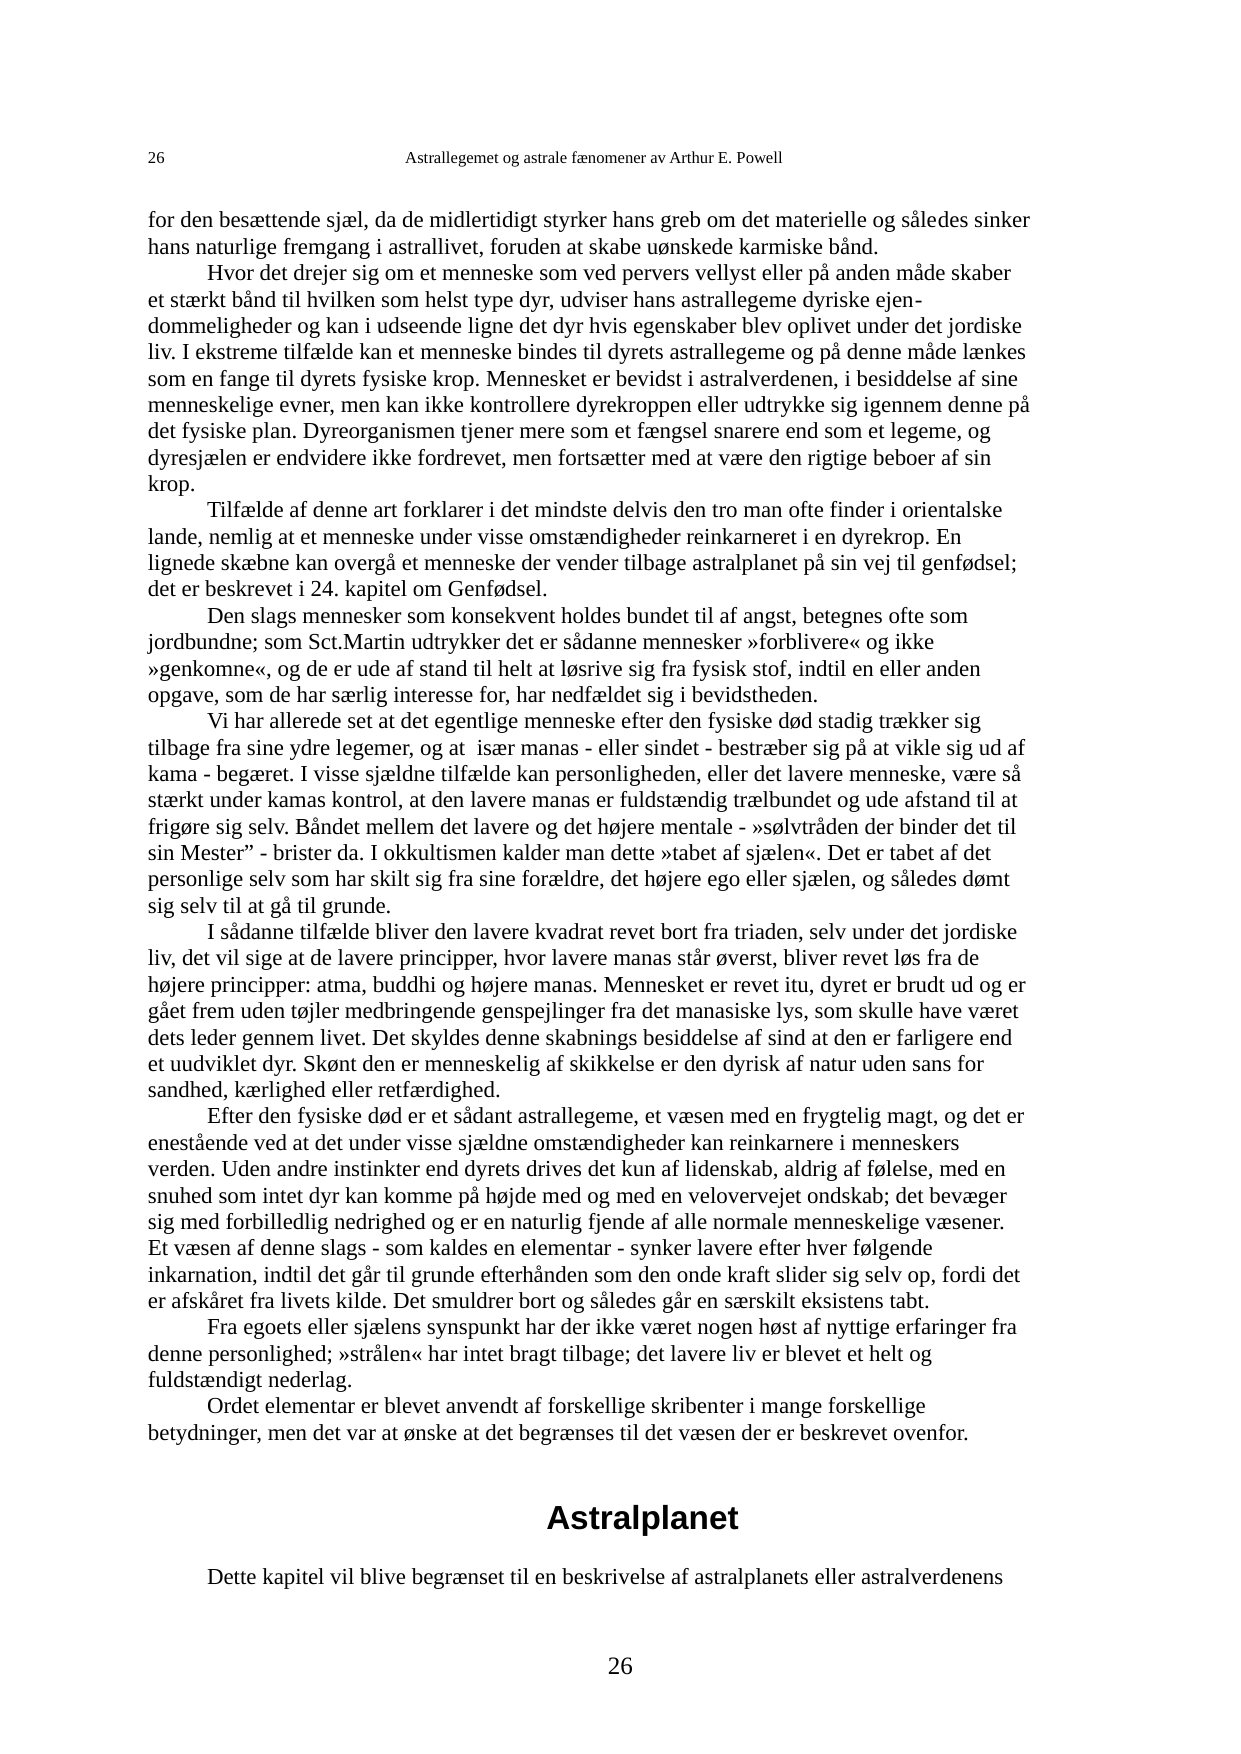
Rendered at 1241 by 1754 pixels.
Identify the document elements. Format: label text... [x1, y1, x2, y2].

text Ordet elementar er blevet anvendt af forskellige skriben­ter i mange forskellige betydninger, men det var at ønske at det begrænses til det væsen der er beskrevet ovenfor. [148, 1392, 1033, 1445]
text Den slags mennesker som konsekvent holdes bundet til af angst, betegnes ofte som jordbundne; som Sct.Martin udtrykker det er sådanne mennesker »forblivere« og ikke »genkomne«, og de er ude af stand til helt at løsrive sig fra fysisk stof, indtil en eller anden opgave, som de har særlig interesse for, har nedfældet sig i bevidstheden. [148, 602, 1033, 707]
text Efter den fysiske død er et sådant astrallegeme, et væsen med en frygtelig magt, og det er enestående ved at det under visse sjældne omstændigheder kan reinkarnere i menneskers verden. Uden andre instinkter end dyrets drives det kun af lidenskab, aldrig af følelse, med en snuhed som intet dyr kan komme på højde med og med en velovervejet ondskab; det bevæger sig med forbilledlig nedrighed og er en naturlig fjende af alle normale menneskelige væsener. Et væsen af denne slags - som kaldes en elementar - synker lavere efter hver følgende inkarnation, indtil det går til grunde efterhånden som den onde kraft slider sig selv op, fordi det er afskåret fra livets kilde. Det smuldrer bort og således går en særskilt eksistens tabt. [148, 1103, 1033, 1313]
text Astralplanet [148, 1498, 1092, 1536]
text for den besættende sjæl, da de midlertidigt styrker hans greb om det materielle og såle­des sinker hans naturlige fremgang i astrallivet, foruden at skabe uønskede karmiske bånd. [148, 207, 1033, 259]
text Dette kapitel vil blive begrænset til en beskrivelse af astralplanets eller astralverdenens [148, 1563, 1033, 1589]
text Hvor det drejer sig om et menneske som ved pervers vellyst eller på anden måde skaber et stærkt bånd til hvilken som helst type dyr, udviser hans astrallegeme dyriske ejen­dommeligheder og kan i udseende ligne det dyr hvis egen­skaber blev oplivet under det jordiske liv. I ekstreme tilfælde kan et menneske bindes til dyrets astrallegeme og på denne måde lænkes som en fange til dyrets fysiske krop. Mennesket er bevidst i astralverdenen, i besiddelse af sine menneskelige evner, men kan ikke kontrollere dyrekroppen eller udtrykke sig igennem denne på det fysiske plan. Dyreorganismen tje­ner mere som et fængsel snarere end som et legeme, og dyresjælen er endvidere ikke fordrevet, men fortsætter med at være den rigtige beboer af sin krop. [148, 259, 1033, 496]
text I sådanne tilfælde bliver den lavere kvadrat revet bort fra triaden, selv under det jordiske liv, det vil sige at de lavere principper, hvor lavere manas står øverst, bliver revet løs fra de højere principper: atma, buddhi og højere manas. Mennesket er revet itu, dyret er brudt ud og er gået frem uden tøjler medbringende genspejlinger fra det manasiske lys, som skulle have været dets leder gennem livet. Det skyldes denne skabnings besiddelse af sind at den er farligere end et uud­viklet dyr. Skønt den er menneskelig af skikkelse er den dyrisk af natur uden sans for sandhed, kærlighed eller retfærdighed. [148, 918, 1033, 1103]
text Vi har allerede set at det egentlige menneske efter den fysiske død stadig trækker sig tilbage fra sine ydre legemer, og at især manas - eller sindet - bestræber sig på at vikle sig ud af kama - begæret. I visse sjældne tilfælde kan personlighe­den, eller det lavere menneske, være så stærkt under kamas kontrol, at den lavere manas er fuldstændig trælbundet og ude afstand til at frigøre sig selv. Båndet mellem det lavere og det højere mentale - »sølvtråden der binder det til sin Mester” - brister da. I okkultismen kalder man dette »tabet af sjælen«. Det er tabet af det personlige selv som har skilt sig fra sine forældre, det højere ego eller sjælen, og således dømt sig selv til at gå til grunde. [148, 707, 1033, 918]
text Fra egoets eller sjælens synspunkt har der ikke været nogen høst af nyttige erfaringer fra denne personlighed; »strålen« har intet bragt tilbage; det lavere liv er blevet et helt og fuldstændigt nederlag. [148, 1313, 1033, 1392]
text Tilfælde af denne art forklarer i det mindste delvis den tro man ofte finder i orientalske lande, nemlig at et menneske under visse omstændigheder reinkarneret i en dyrekrop. En lignede skæbne kan overgå et menneske der vender tilbage astralplanet på sin vej til genfødsel; det er beskrevet i 24. kapitel om Genfødsel. [148, 496, 1033, 602]
